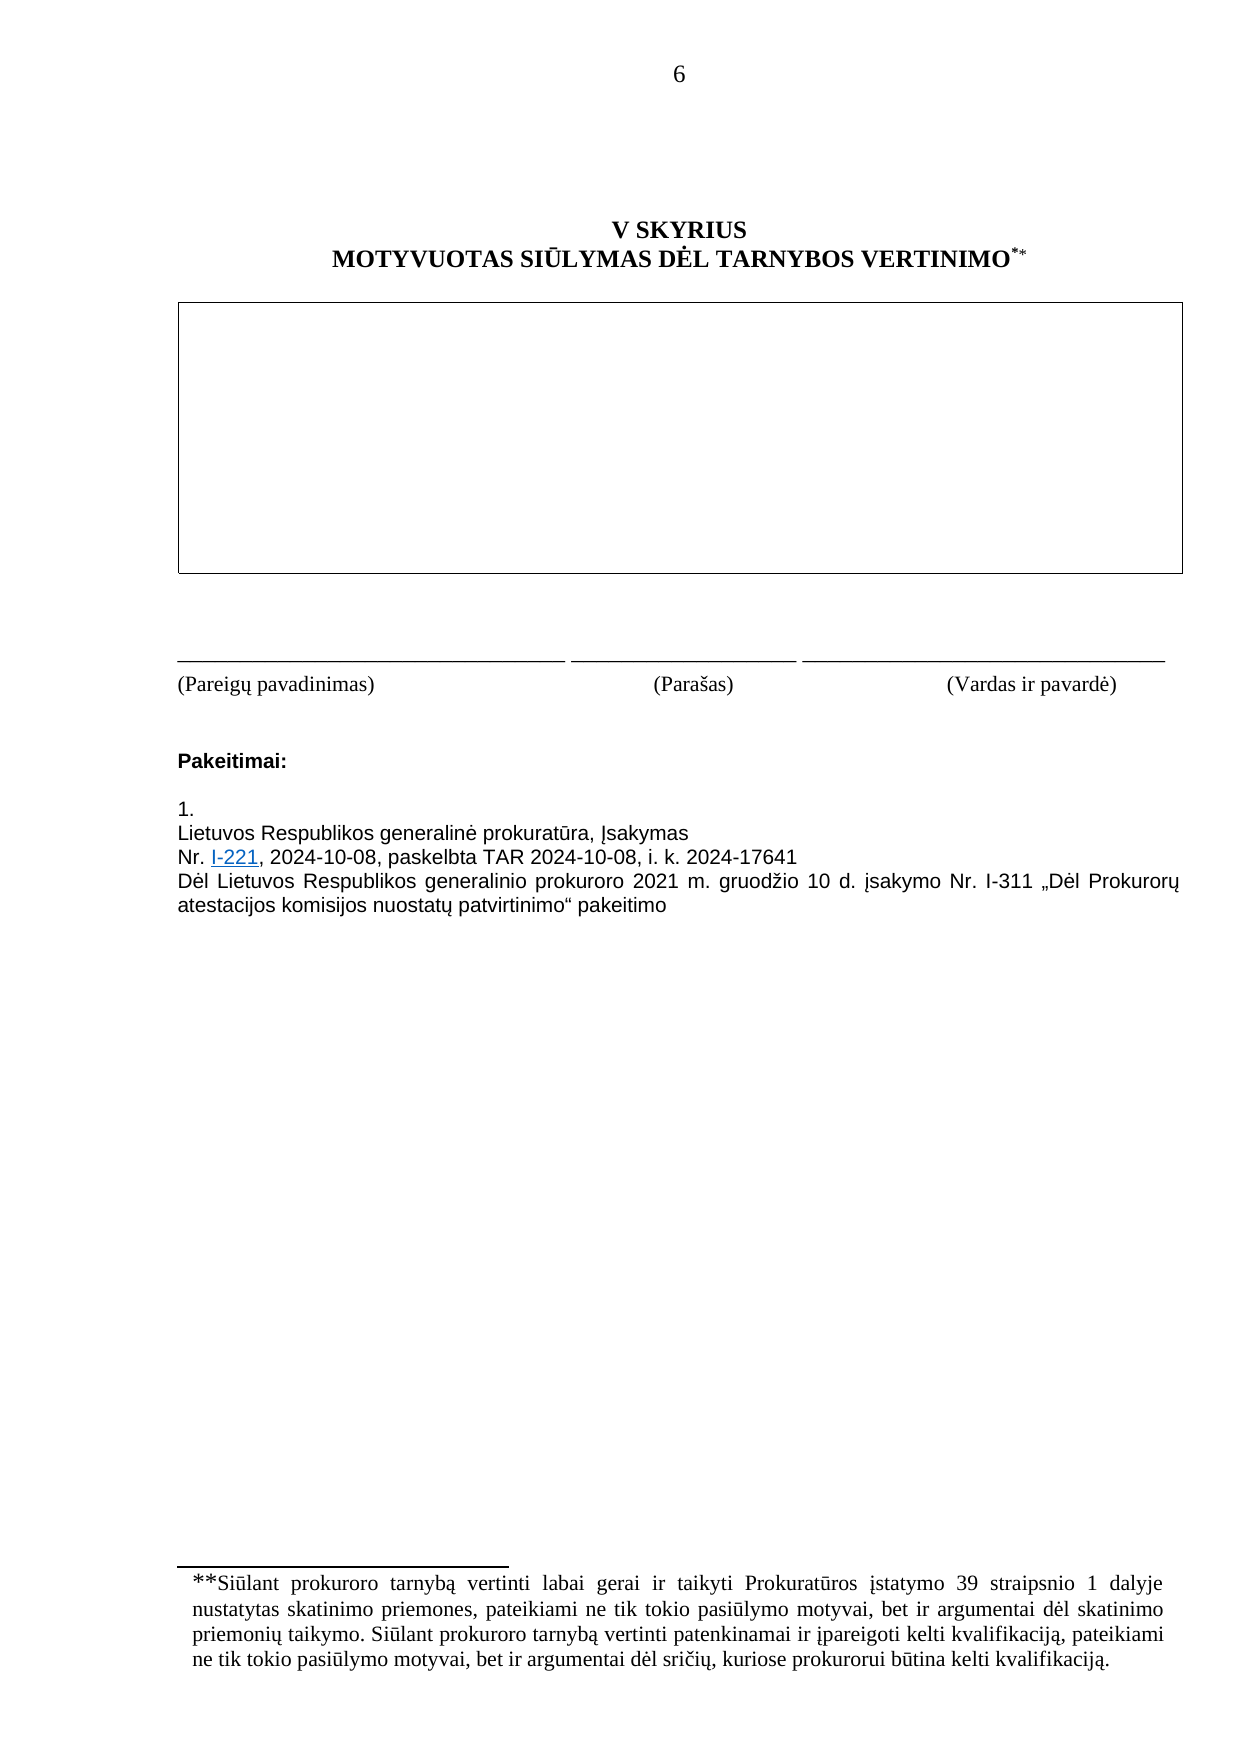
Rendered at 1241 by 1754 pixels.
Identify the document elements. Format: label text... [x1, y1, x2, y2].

text *Siūlant prokuroro tarnybą vertinti labai gerai ir taikyti Prokuratūros įstatymo 39 straipsnio 1 dalyje nustatytas skatinimo priemones, pateikiami ne tik tokio pasiūlymo motyvai, bet ir argumentai dėl skatinimo priemonių taikymo. Siūlant prokuroro tarnybą vertinti patenkinamai ir įpareigoti kelti kvalifikaciją, pateikiami ne tik tokio pasiūlymo motyvai, bet ir argumentai dėl sričių, kuriose prokurorui būtina kelti kvalifikaciją. [192, 1567, 1165, 1671]
table_header [179, 303, 1182, 573]
subtitle (Pareigų pavadinimas) (Parašas) (Vardas ir pavardė) [177, 671, 1190, 696]
text Dėl Lietuvos Respublikos generalinio prokuroro 2021 m. gruodžio 10 d. įsakymo Nr. I-311 „Dėl Prokurorų atestacijos komisijos nuostatų patvirtinimo“ pakeitimo [177, 869, 1181, 917]
text V SKYRIUS [177, 216, 1181, 244]
text MOTYVUOTAS SIŪLYMAS DĖL TARNYBOS VERTINIMO* [177, 244, 1181, 273]
text 1. [177, 797, 1181, 821]
text Lietuvos Respublikos generalinė prokuratūra, Įsakymas [177, 821, 1181, 845]
text Pakeitimai: [177, 749, 1181, 773]
text _______________________________ __________________ _____________________________ [177, 636, 1181, 665]
text Nr. I-221, 2024-10-08, paskelbta TAR 2024-10-08, i. k. 2024-17641 [177, 845, 1181, 869]
